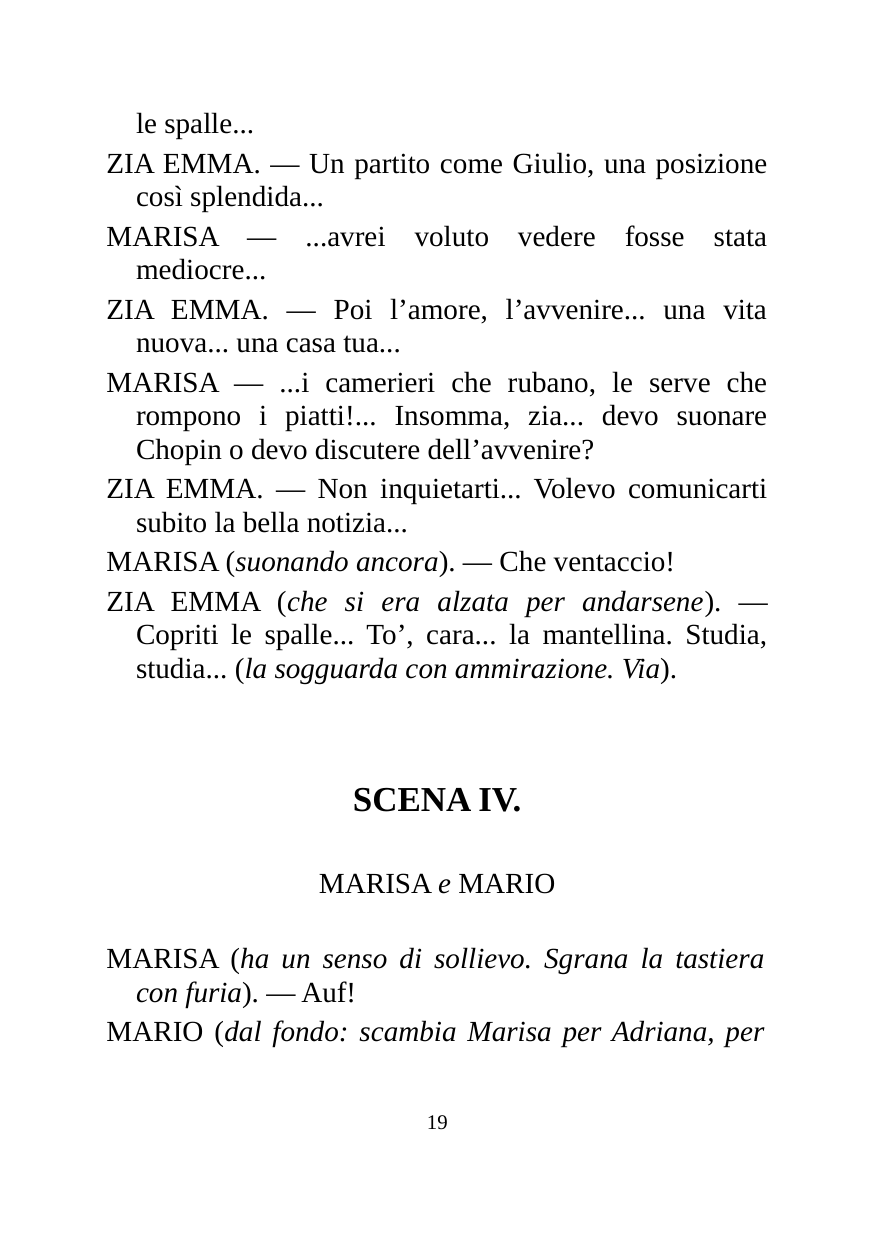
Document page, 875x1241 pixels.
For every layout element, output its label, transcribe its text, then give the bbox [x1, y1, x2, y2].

text MARISA e MARIO [106, 866, 768, 900]
text le spalle... [106, 106, 768, 140]
text MARISA (ha un senso di sollievo. Sgrana la tastiera con furia). — Auf! [106, 941, 768, 1008]
text MARISA — ...avrei voluto vedere fosse stata mediocre... [106, 219, 768, 286]
text ZIA EMMA. — Poi l’amore, l’avvenire... una vita nuova... una casa tua... [106, 292, 768, 359]
text ZIA EMMA (che si era alzata per andarsene). — Copriti le spalle... To’, cara... la mantellina. Studia, studia... (la sogguarda con ammirazione. Via). [106, 584, 768, 684]
text MARISA (suonando ancora). — Che ventaccio! [106, 544, 768, 578]
subtitle SCENA IV. [106, 779, 768, 819]
text MARIO (dal fondo: scambia Marisa per Adriana, per [106, 1014, 768, 1048]
text ZIA EMMA. — Non inquietarti... Volevo comunicarti subito la bella notizia... [106, 471, 768, 538]
text MARISA — ...i camerieri che rubano, le serve che rompono i piatti!... Insomma, zia... devo suonare Chopin o devo discutere dell’avvenire? [106, 365, 768, 465]
text ZIA EMMA. — Un partito come Giulio, una posizione così splendida... [106, 146, 768, 213]
